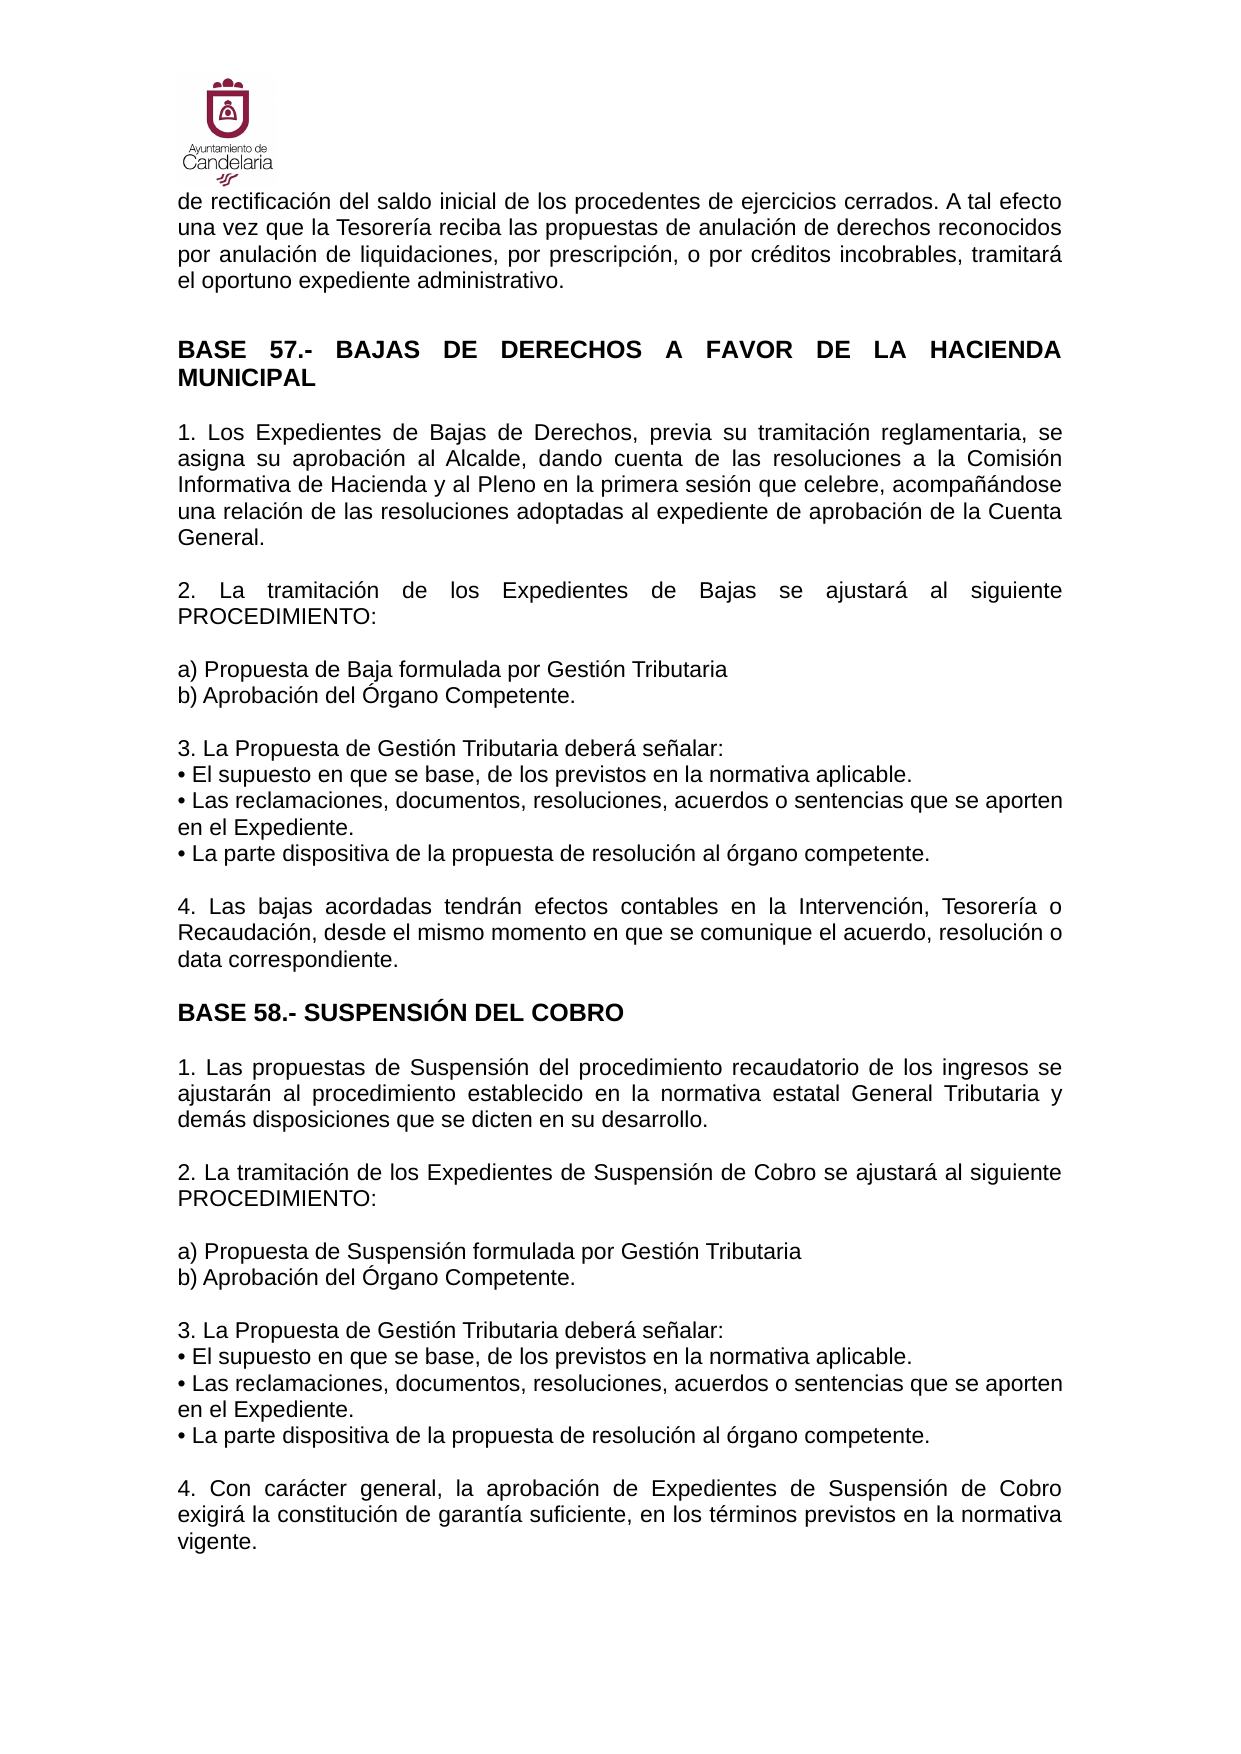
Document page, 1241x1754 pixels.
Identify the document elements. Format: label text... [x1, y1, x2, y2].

subtitle BASE 57.- BAJAS DE DERECHOS A FAVOR DE LA HACIENDA MUNICIPAL [177, 335, 1063, 392]
text 2. La tramitación de los Expedientes de Suspensión de Cobro se ajustará al siguiente PROCEDIMIENTO: [177, 1159, 1063, 1212]
subtitle BASE 58.- SUSPENSIÓN DEL COBRO [177, 998, 1063, 1027]
text • Las reclamaciones, documentos, resoluciones, acuerdos o sentencias que se aporten en el Expediente. [177, 1370, 1063, 1422]
text a) Propuesta de Baja formulada por Gestión Tributaria [177, 656, 1063, 682]
text • La parte dispositiva de la propuesta de resolución al órgano competente. [177, 840, 1063, 867]
text 1. Las propuestas de Suspensión del procedimiento recaudatorio de los ingresos se ajustarán al procedimiento establecido en la normativa estatal General Tributaria y demás disposiciones que se dicten en su desarrollo. [177, 1053, 1063, 1132]
text 3. La Propuesta de Gestión Tributaria deberá señalar: [177, 1317, 1063, 1343]
text a) Propuesta de Suspensión formulada por Gestión Tributaria [177, 1238, 1063, 1264]
text 4. Las bajas acordadas tendrán efectos contables en la Intervención, Tesorería o Recaudación, desde el mismo momento en que se comunique el acuerdo, resolución o data correspondiente. [177, 893, 1063, 972]
text 3. La Propuesta de Gestión Tributaria deberá señalar: [177, 735, 1063, 761]
text b) Aprobación del Órgano Competente. [177, 682, 1063, 708]
text 1. Los Expedientes de Bajas de Derechos, previa su tramitación reglamentaria, se asigna su aprobación al Alcalde, dando cuenta de las resoluciones a la Comisión Informativa de Hacienda y al Pleno en la primera sesión que celebre, acompañándose una relación de las resoluciones adoptadas al expediente de aprobación de la Cuenta General. [177, 418, 1063, 550]
text 4. Con carácter general, la aprobación de Expedientes de Suspensión de Cobro exigirá la constitución de garantía suficiente, en los términos previstos en la normativa vigente. [177, 1475, 1063, 1554]
text • El supuesto en que se base, de los previstos en la normativa aplicable. [177, 761, 1063, 787]
text b) Aprobación del Órgano Competente. [177, 1264, 1063, 1291]
text 2. La tramitación de los Expedientes de Bajas se ajustará al siguiente PROCEDIMIENTO: [177, 577, 1063, 629]
text de rectificación del saldo inicial de los procedentes de ejercicios cerrados. A tal efecto una vez que la Tesorería reciba las propuestas de anulación de derechos reconocidos por anulación de liquidaciones, por prescripción, o por créditos incobrables, tramitará el oportuno expediente administrativo. [177, 188, 1063, 293]
text • La parte dispositiva de la propuesta de resolución al órgano competente. [177, 1422, 1063, 1449]
text • Las reclamaciones, documentos, resoluciones, acuerdos o sentencias que se aporten en el Expediente. [177, 787, 1063, 840]
text • El supuesto en que se base, de los previstos en la normativa aplicable. [177, 1343, 1063, 1370]
